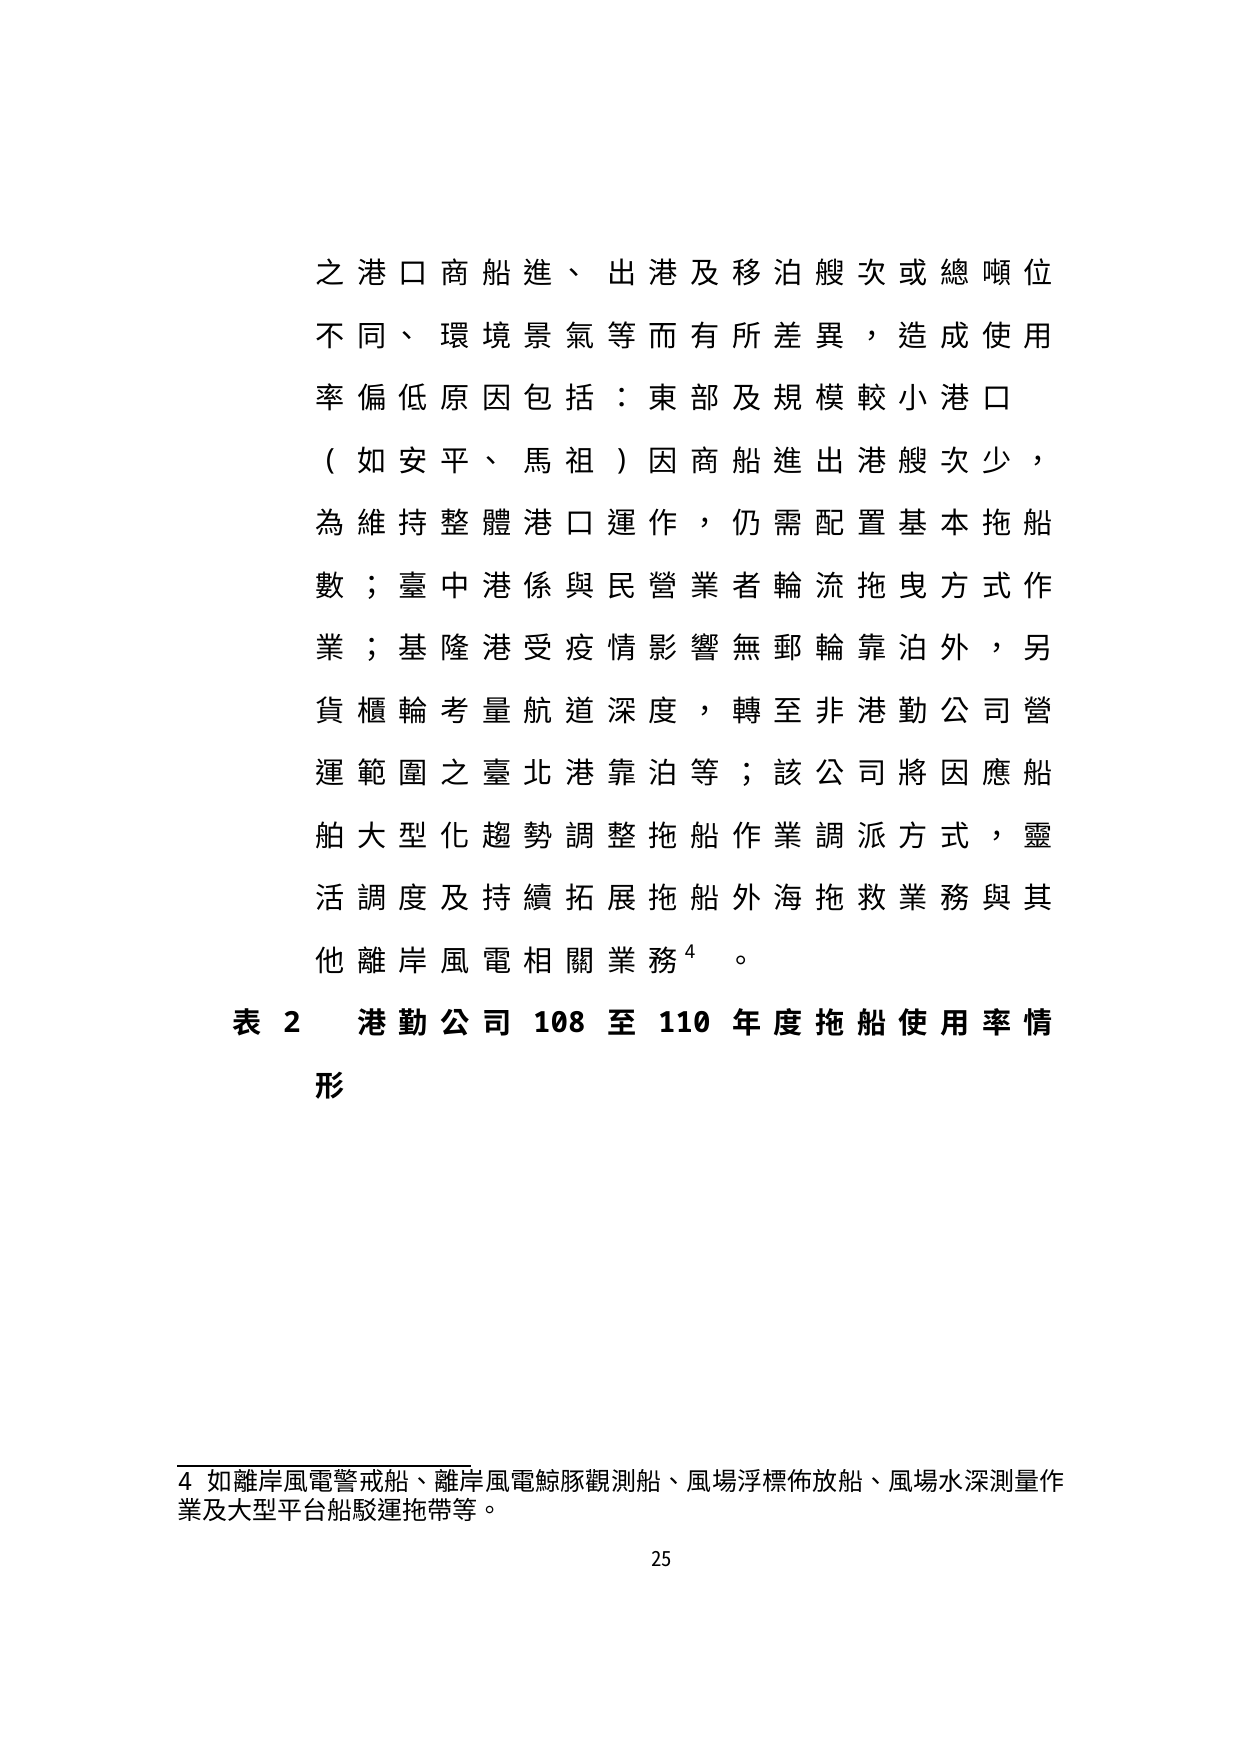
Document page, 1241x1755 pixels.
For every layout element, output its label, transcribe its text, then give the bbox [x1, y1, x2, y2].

text 之港口商船進、出港及移泊艘次或總噸位不同、環境景氣等而有所差異，造成使用率偏低原因包括：東部及規模較小港口(如安平、馬祖)因商船進出港艘次少，為維持整體港口運作，仍需配置基本拖船數；臺中港係與民營業者輪流拖曳方式作業；基隆港受疫情影響無郵輪靠泊外，另貨櫃輪考量航道深度，轉至非港勤公司營運範圍之臺北港靠泊等；該公司將因應船舶大型化趨勢調整拖船作業調派方式，靈活調度及持續拓展拖船外海拖救業務與其他離岸風電相關業務。 [273, 229, 1059, 979]
text 如離岸風電警戒船、離岸風電鯨豚觀測船、風場浮標佈放船、風場水深測量作業及大型平台船駁運拖帶等。 [177, 1467, 1066, 1525]
text 表2 港勤公司108至110年度拖船使用率情形 [186, 979, 1059, 1104]
